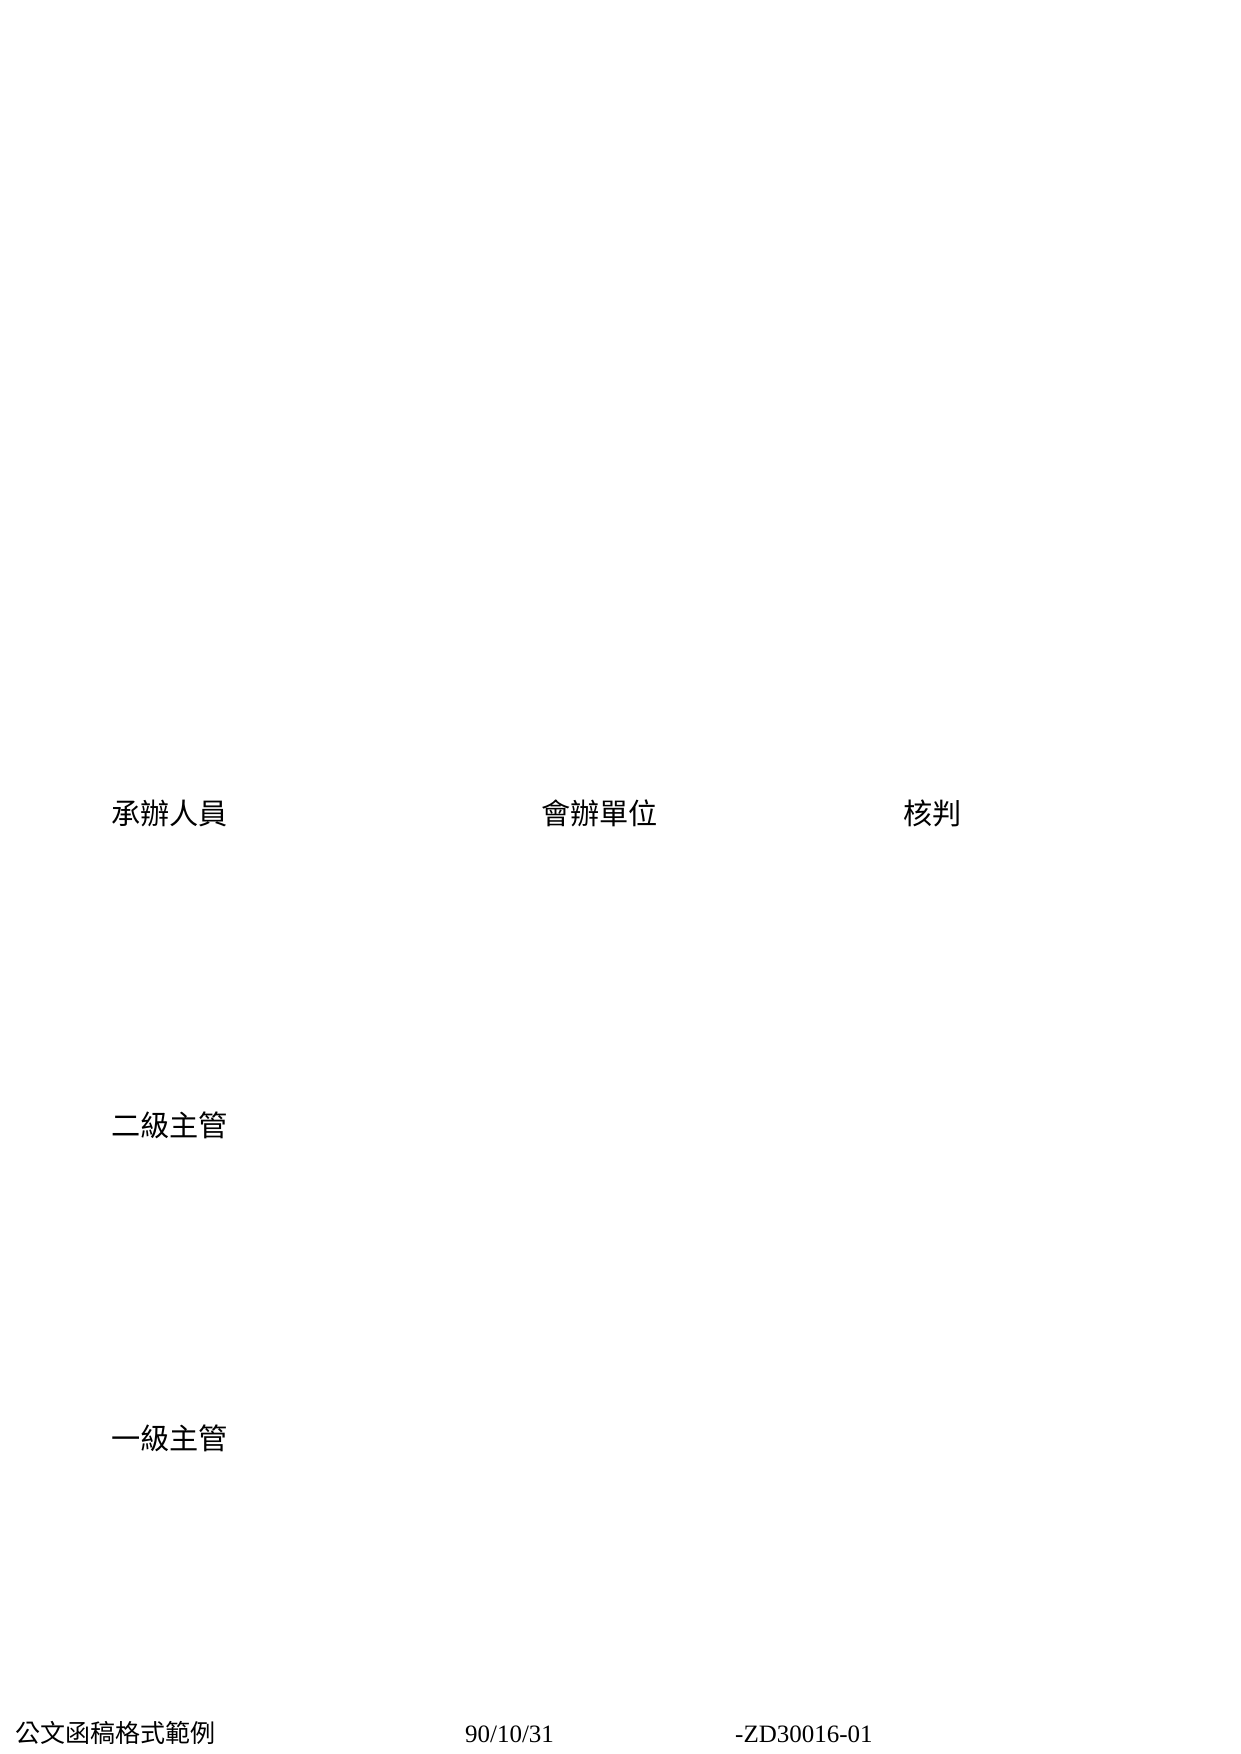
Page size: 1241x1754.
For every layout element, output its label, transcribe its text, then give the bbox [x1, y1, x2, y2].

table_header 承辦人員 二級主管 一級主管 [100, 770, 433, 1520]
table_header 會辦單位 [433, 770, 766, 1520]
table_header 核判 [766, 770, 1098, 1520]
text 公文函稿格式範例 90/10/31 -ZD30016-01 [15, 1714, 1060, 1746]
